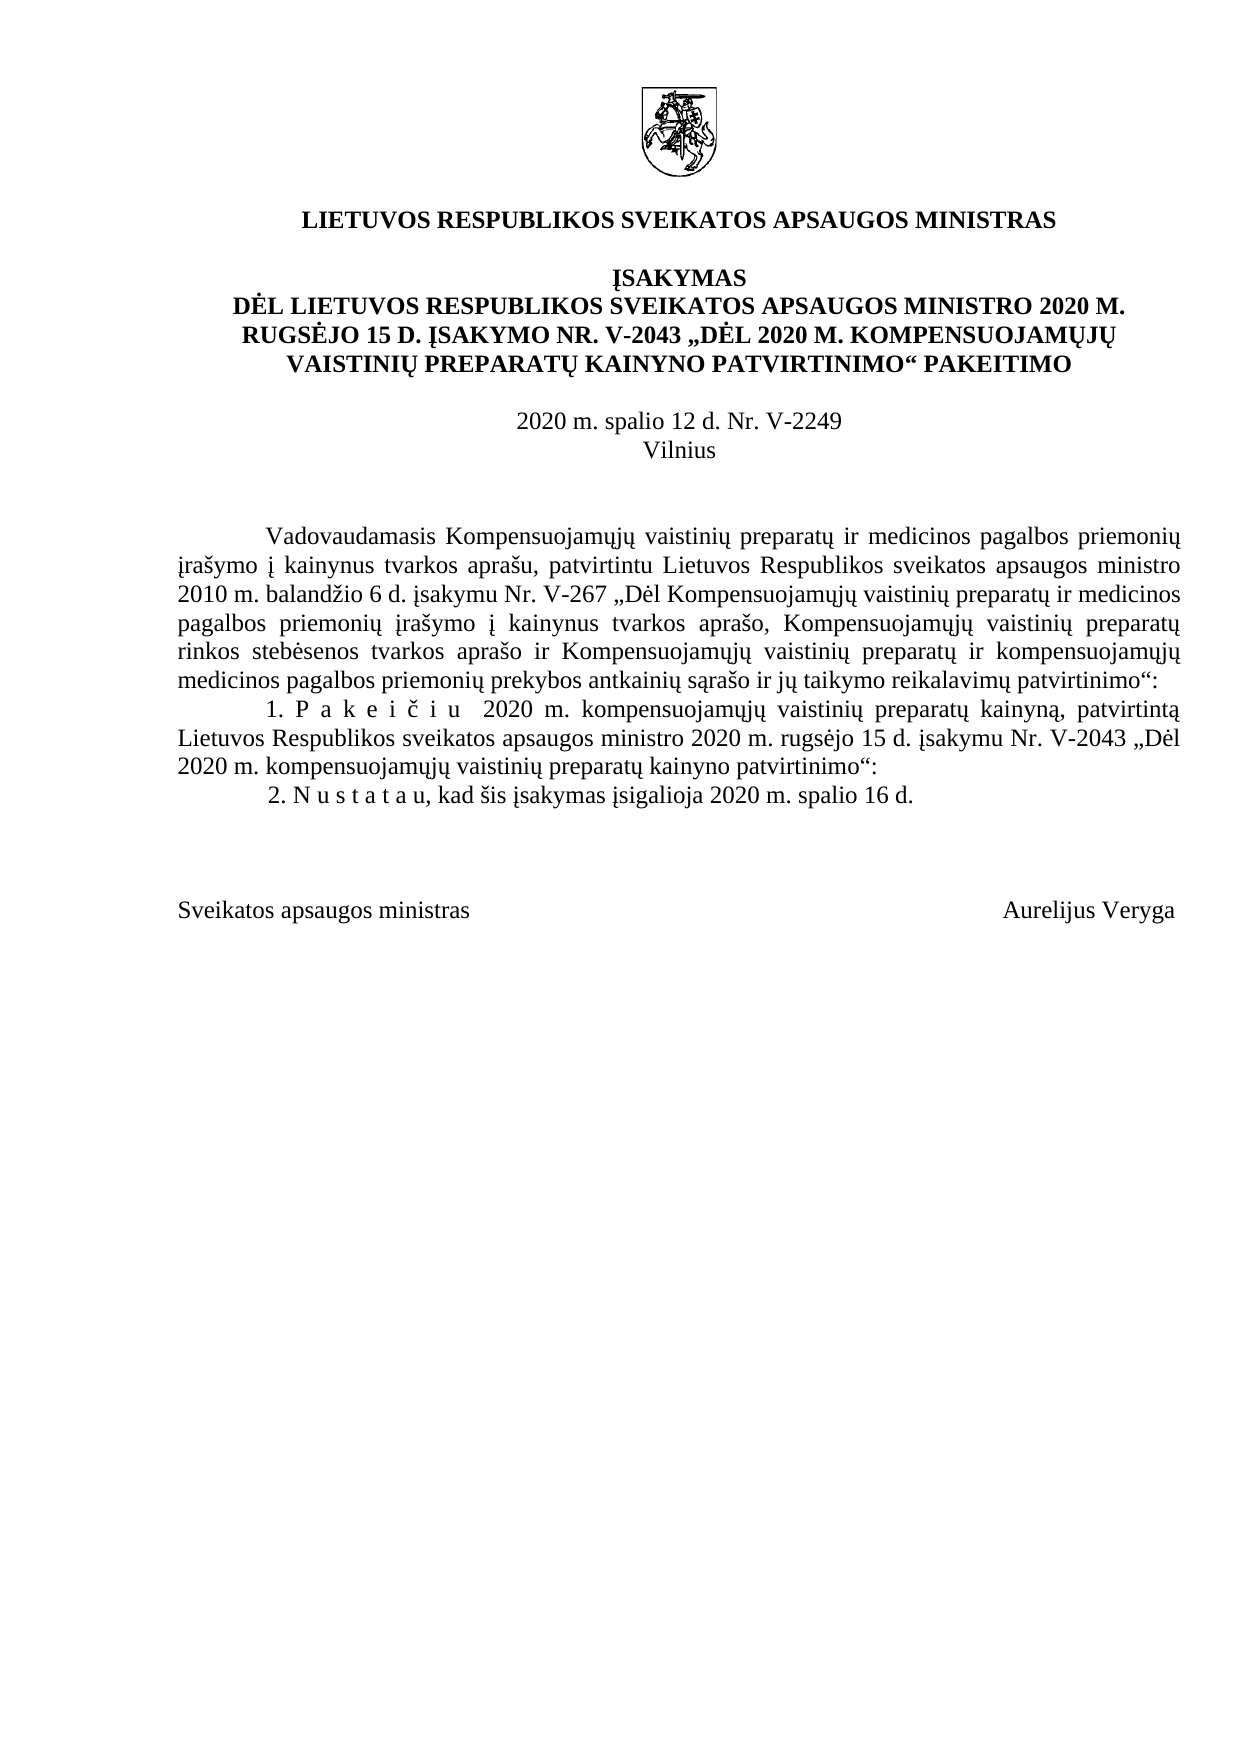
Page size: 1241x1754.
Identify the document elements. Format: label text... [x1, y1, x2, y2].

text LIETUVOS RESPUBLIKOS SVEIKATOS APSAUGOS MINISTRAS [177, 205, 1181, 234]
text Sveikatos apsaugos ministras Aurelijus Veryga [177, 895, 1181, 924]
text 2020 m. spalio 12 d. Nr. V-2249 [177, 406, 1181, 435]
text 1. P a k e i č i u 2020 m. kompensuojamųjų vaistinių preparatų kainyną, patvirtintą Lietuvos Respublikos sveikatos apsaugos ministro 2020 m. rugsėjo 15 d. įsakymu Nr. V-2043 „Dėl 2020 m. kompensuojamųjų vaistinių preparatų kainyno patvirtinimo“: [177, 694, 1181, 780]
text Vadovaudamasis Kompensuojamųjų vaistinių preparatų ir medicinos pagalbos priemonių įrašymo į kainynus tvarkos aprašu, patvirtintu Lietuvos Respublikos sveikatos apsaugos ministro 2010 m. balandžio 6 d. įsakymu Nr. V-267 „Dėl Kompensuojamųjų vaistinių preparatų ir medicinos pagalbos priemonių įrašymo į kainynus tvarkos aprašo, Kompensuojamųjų vaistinių preparatų rinkos stebėsenos tvarkos aprašo ir Kompensuojamųjų vaistinių preparatų ir kompensuojamųjų medicinos pagalbos priemonių prekybos antkainių sąrašo ir jų taikymo reikalavimų patvirtinimo“: [177, 521, 1181, 694]
text ĮSAKYMAS [177, 263, 1181, 291]
text DĖL LIETUVOS RESPUBLIKOS SVEIKATOS APSAUGOS MINISTRO 2020 M. RUGSĖJO 15 D. ĮSAKYMO NR. V-2043 „DĖL 2020 M. KOMPENSUOJAMŲJŲ VAISTINIŲ PREPARATŲ KAINYNO PATVIRTINIMO“ PAKEITIMO [177, 291, 1181, 378]
text Vilnius [177, 435, 1181, 464]
text 2. N u s t a t a u, kad šis įsakymas įsigalioja 2020 m. spalio 16 d. [177, 780, 1181, 809]
